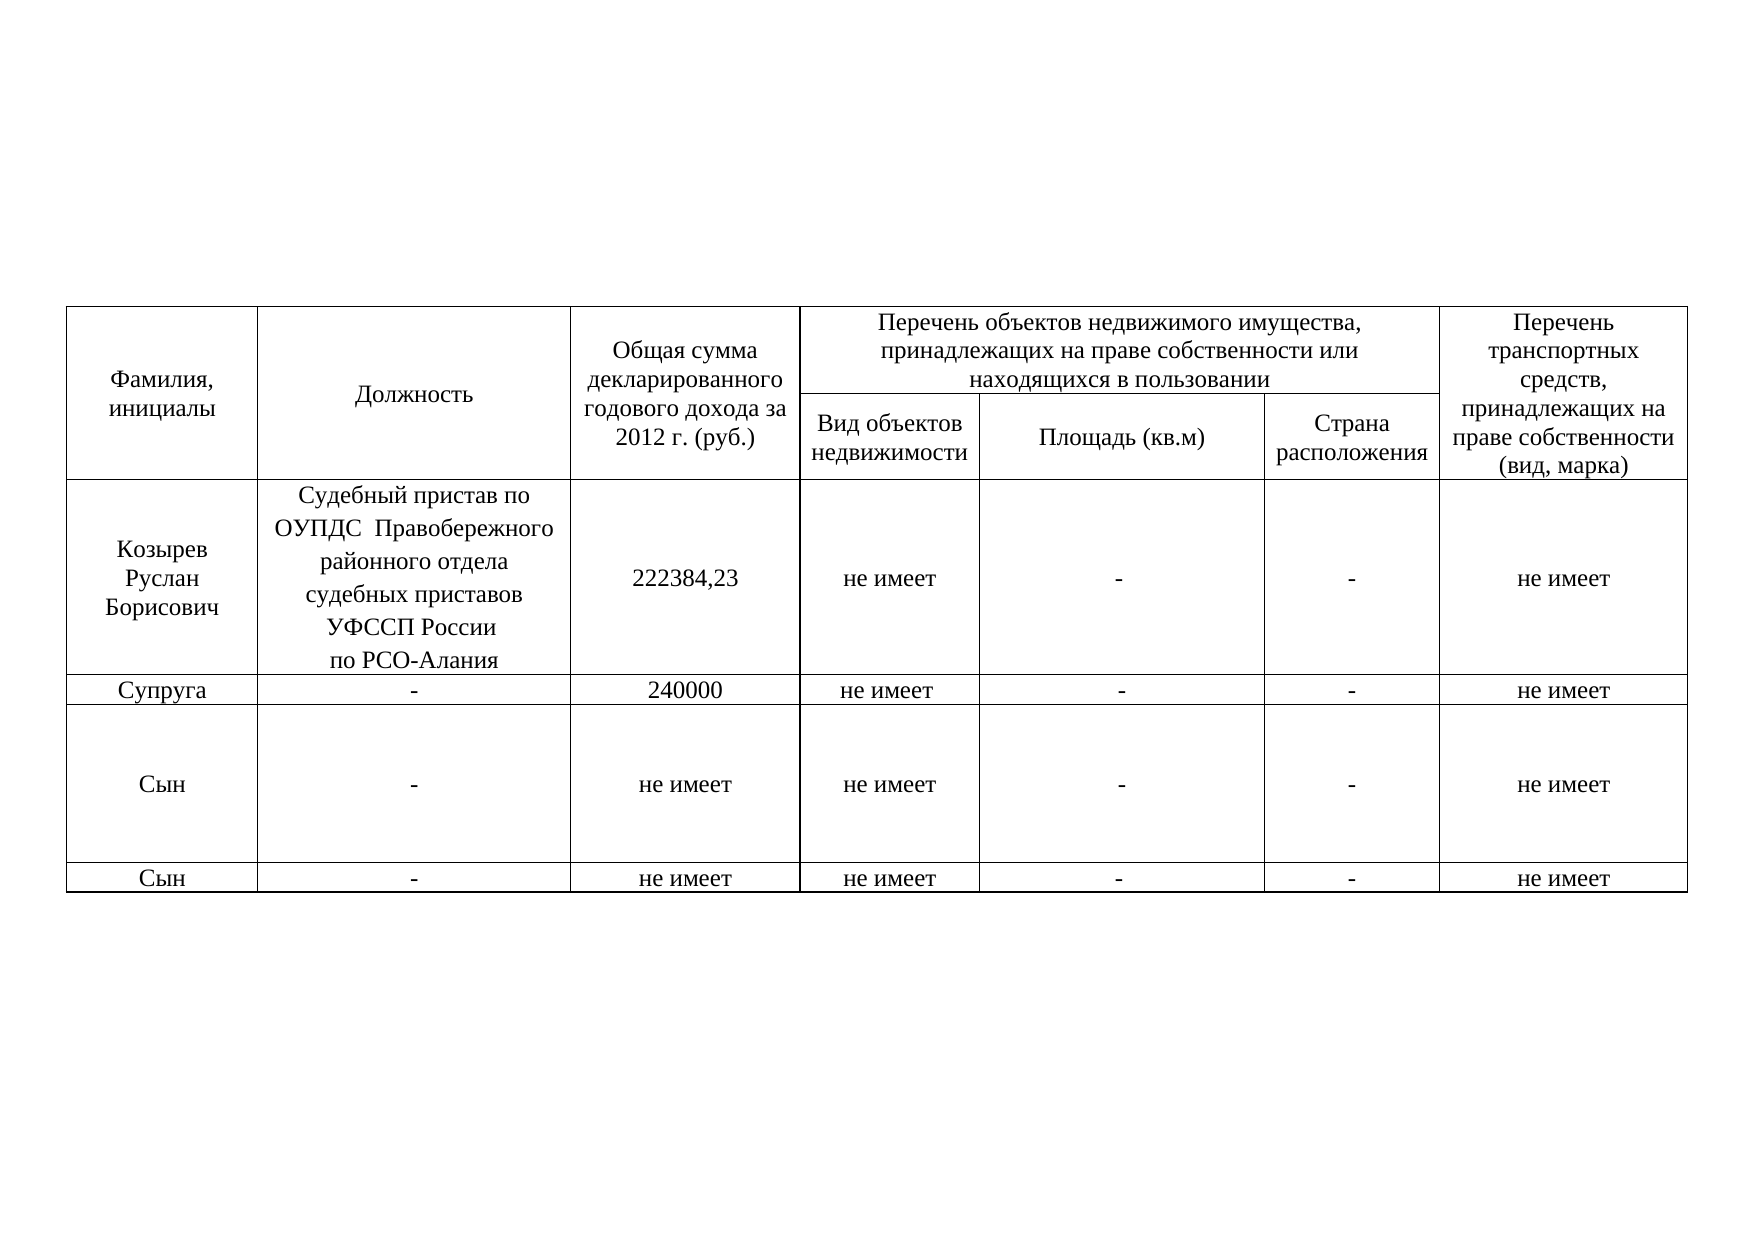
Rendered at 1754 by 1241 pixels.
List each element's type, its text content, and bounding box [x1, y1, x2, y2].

table_cell Козырев Руслан Борисович [67, 480, 257, 674]
table_cell - [1265, 480, 1439, 674]
table_cell - [1265, 863, 1439, 891]
table_cell 222384,23 [571, 480, 799, 674]
table_cell не имеет [1440, 480, 1687, 674]
table_cell - [1265, 705, 1439, 862]
table_cell Страна расположения [1265, 394, 1439, 479]
table_cell не имеет [1440, 863, 1687, 891]
table_cell Площадь (кв.м) [980, 394, 1264, 479]
table_cell не имеет [801, 705, 979, 862]
table_cell не имеет [1440, 675, 1687, 704]
table_cell - [258, 675, 570, 704]
table_cell не имеет [801, 675, 979, 704]
table_cell не имеет [1440, 705, 1687, 862]
table_cell не имеет [801, 480, 979, 674]
table_cell 240000 [571, 675, 799, 704]
table_header Фамилия, инициалы [67, 307, 257, 479]
table_cell - [980, 480, 1264, 674]
table_header Перечень транспортных средств, принадлежащих на праве собственности (вид, марка) [1440, 307, 1687, 479]
table_cell супруга [67, 675, 257, 704]
table_cell не имеет [801, 863, 979, 891]
table_cell - [980, 675, 1264, 704]
table_cell - [258, 863, 570, 891]
table_cell сын [67, 705, 257, 862]
table_cell не имеет [571, 863, 799, 891]
table_cell сын [67, 863, 257, 891]
table_header Перечень объектов недвижимого имущества, принадлежащих на праве собственности или находящихся в пользовании [801, 307, 1439, 393]
table_cell не имеет [571, 705, 799, 862]
table_header Общая сумма декларированного годового дохода за 2012 г. (руб.) [571, 307, 799, 479]
table_cell Судебный пристав по ОУПДС Правобережного районного отдела судебных приставов УФССП России по РСО-Алания [258, 480, 570, 674]
table_header Должность [258, 307, 570, 479]
table_cell - [1265, 675, 1439, 704]
table_cell Вид объектов недвижимости [801, 394, 979, 479]
table_cell - [980, 863, 1264, 891]
table_cell - [258, 705, 570, 862]
table_cell - [980, 705, 1264, 862]
